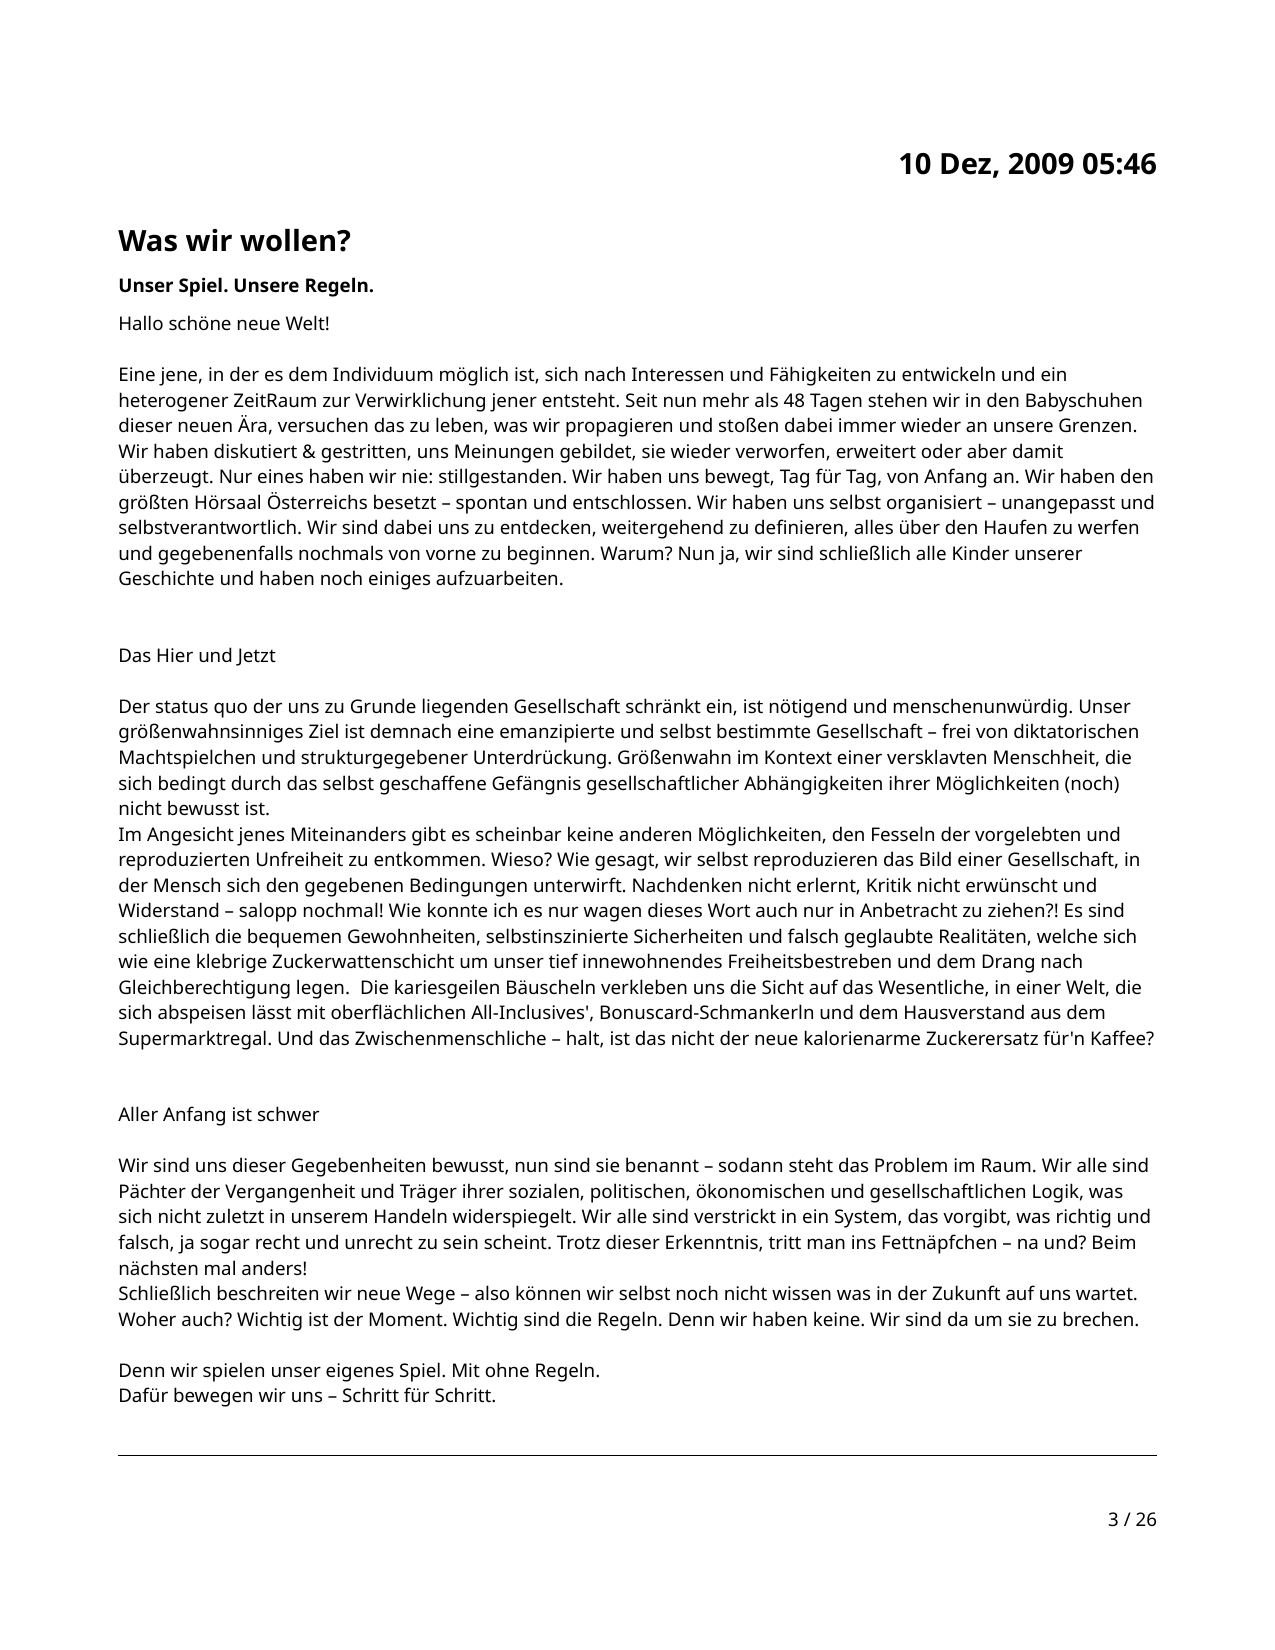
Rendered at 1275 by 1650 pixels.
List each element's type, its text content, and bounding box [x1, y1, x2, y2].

text Hallo schöne neue Welt! Eine jene, in der es dem Individuum möglich ist, sich nach Interessen und Fähigkeiten zu entwickeln und ein heterogener ZeitRaum zur Verwirklichung jener entsteht. Seit nun mehr als 48 Tagen stehen wir in den Babyschuhen dieser neuen Ära, versuchen das zu leben, was wir propagieren und stoßen dabei immer wieder an unsere Grenzen. Wir haben diskutiert & gestritten, uns Meinungen gebildet, sie wieder verworfen, erweitert oder aber damit überzeugt. Nur eines haben wir nie: stillgestanden. Wir haben uns bewegt, Tag für Tag, von Anfang an. Wir haben den größten Hörsaal Österreichs besetzt – spontan und entschlossen. Wir haben uns selbst organisiert – unangepasst und selbstverantwortlich. Wir sind dabei uns zu entdecken, weitergehend zu definieren, alles über den Haufen zu werfen und gegebenenfalls nochmals von vorne zu beginnen. Warum? Nun ja, wir sind schließlich alle Kinder unserer Geschichte und haben noch einiges aufzuarbeiten. Das Hier und Jetzt Der status quo der uns zu Grunde liegenden Gesellschaft schränkt ein, ist nötigend und menschenunwürdig. Unser größenwahnsinniges Ziel ist demnach eine emanzipierte und selbst bestimmte Gesellschaft – frei von diktatorischen Machtspielchen und strukturgegebener Unterdrückung. Größenwahn im Kontext einer versklavten Menschheit, die sich bedingt durch das selbst geschaffene Gefängnis gesellschaftlicher Abhängigkeiten ihrer Möglichkeiten (noch) nicht bewusst ist. Im Angesicht jenes Miteinanders gibt es scheinbar keine anderen Möglichkeiten, den Fesseln der vorgelebten und reproduzierten Unfreiheit zu entkommen. Wieso? Wie gesagt, wir selbst reproduzieren das Bild einer Gesellschaft, in der Mensch sich den gegebenen Bedingungen unterwirft. Nachdenken nicht erlernt, Kritik nicht erwünscht und Widerstand – salopp nochmal! Wie konnte ich es nur wagen dieses Wort auch nur in Anbetracht zu ziehen?! Es sind schließlich die bequemen Gewohnheiten, selbstinszinierte Sicherheiten und falsch geglaubte Realitäten, welche sich wie eine klebrige Zuckerwattenschicht um unser tief innewohnendes Freiheitsbestreben und dem Drang nach Gleichberechtigung legen. Die kariesgeilen Bäuscheln verkleben uns die Sicht auf das Wesentliche, in einer Welt, die sich abspeisen lässt mit oberflächlichen All-Inclusives', Bonuscard-Schmankerln und dem Hausverstand aus dem Supermarktregal. Und das Zwischenmenschliche – halt, ist das nicht der neue kalorienarme Zuckerersatz für'n Kaffee? Aller Anfang ist schwer Wir sind uns dieser Gegebenheiten bewusst, nun sind sie benannt – sodann steht das Problem im Raum. Wir alle sind Pächter der Vergangenheit und Träger ihrer sozialen, politischen, ökonomischen und gesellschaftlichen Logik, was sich nicht zuletzt in unserem Handeln widerspiegelt. Wir alle sind verstrickt in ein System, das vorgibt, was richtig und falsch, ja sogar recht und unrecht zu sein scheint. Trotz dieser Erkenntnis, tritt man ins Fettnäpfchen – na und? Beim nächsten mal anders! Schließlich beschreiten wir neue Wege – also können wir selbst noch nicht wissen was in der Zukunft auf uns wartet. Woher auch? Wichtig ist der Moment. Wichtig sind die Regeln. Denn wir haben keine. Wir sind da um sie zu brechen. Denn wir spielen unser eigenes Spiel. Mit ohne Regeln. Dafür bewegen wir uns – Schritt für Schritt. [118, 311, 1157, 1408]
subtitle Was wir wollen? [118, 220, 1157, 260]
subtitle 10 Dez, 2009 05:46 [118, 143, 1157, 183]
text Unser Spiel. Unsere Regeln. [118, 272, 1157, 298]
